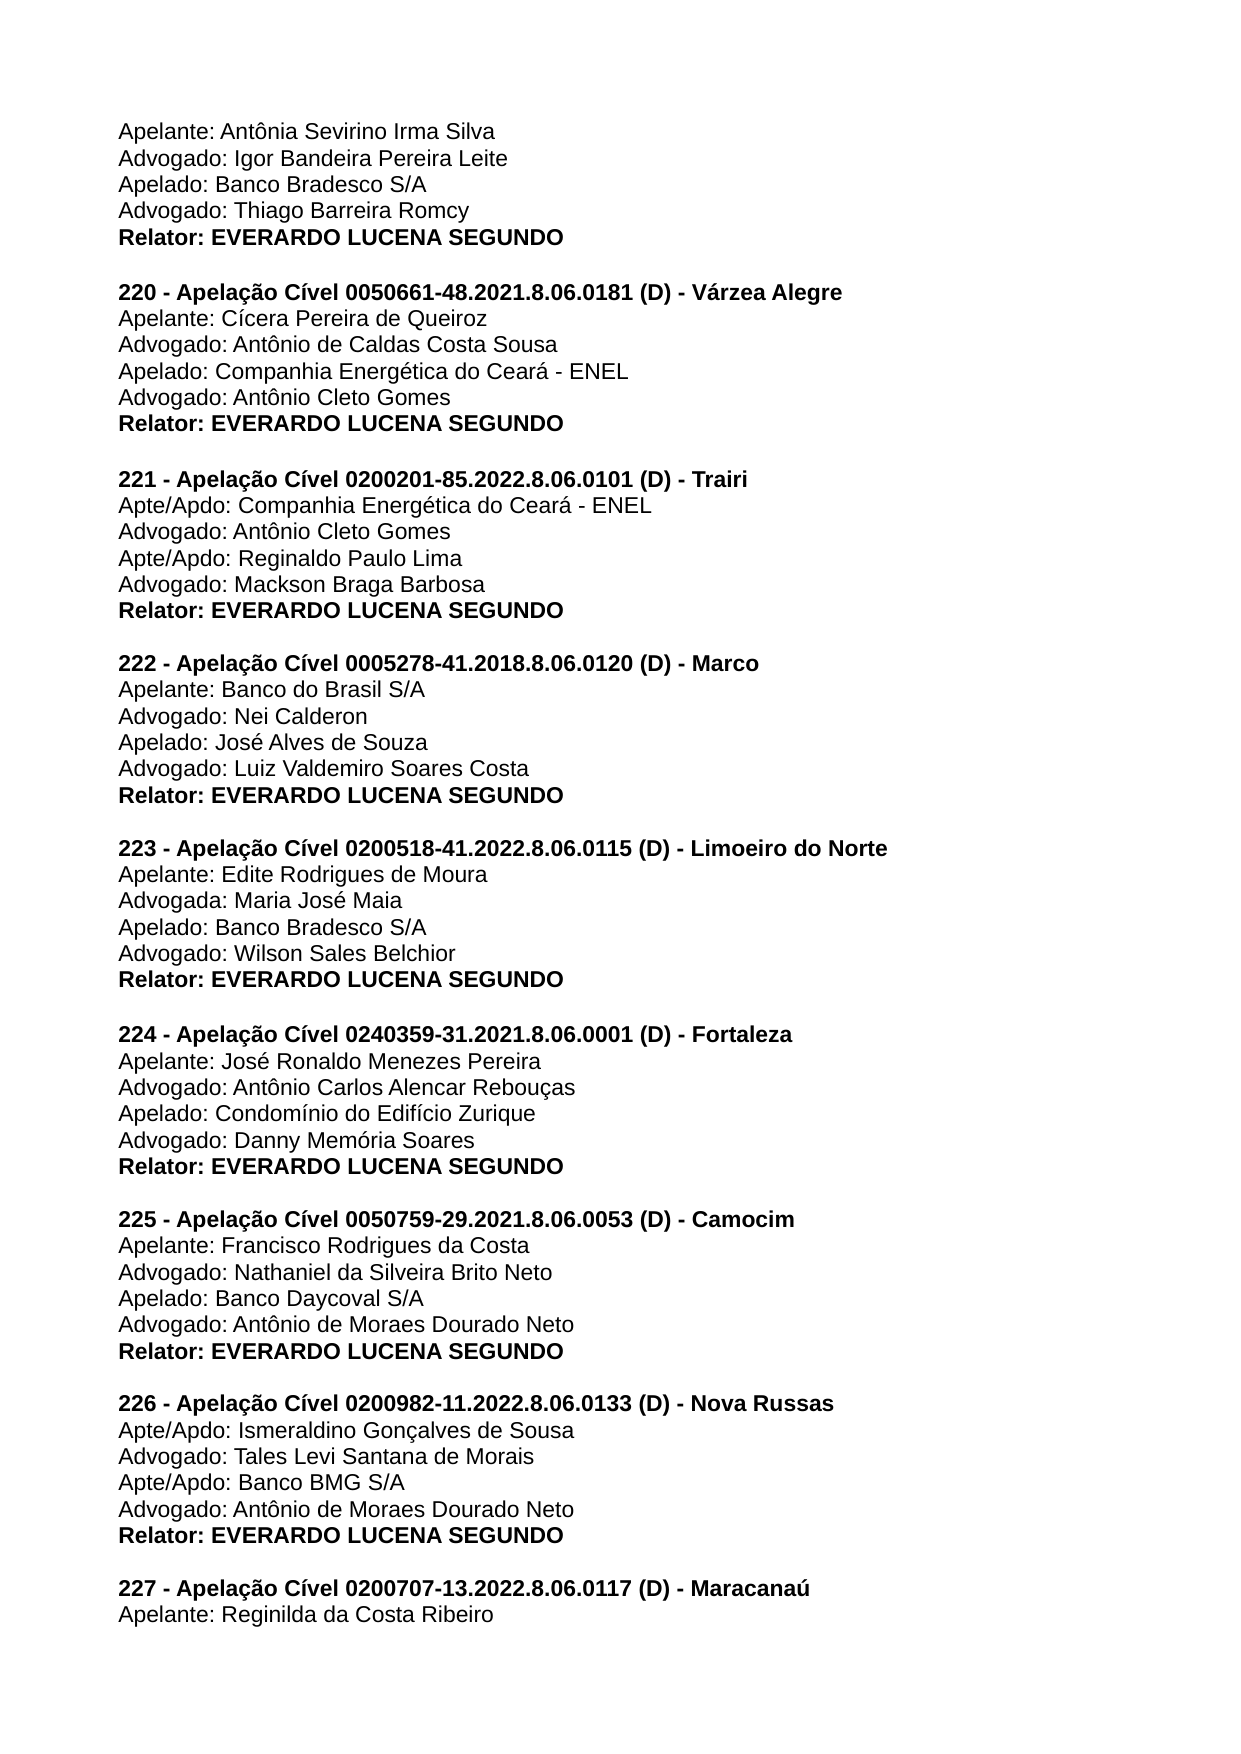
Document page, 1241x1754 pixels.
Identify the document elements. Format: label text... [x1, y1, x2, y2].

text Advogado: Nei Calderon [118, 703, 1122, 729]
text Apelado: Banco Daycoval S/A [118, 1285, 1122, 1311]
text Relator: EVERARDO LUCENA SEGUNDO [118, 782, 1122, 808]
text Relator: EVERARDO LUCENA SEGUNDO [118, 1153, 1122, 1179]
text 223 - Apelação Cível 0200518-41.2022.8.06.0115 (D) - Limoeiro do Norte [118, 834, 1122, 861]
text Advogado: Danny Memória Soares [118, 1127, 1122, 1153]
text Advogado: Antônio de Moraes Dourado Neto [118, 1311, 1122, 1338]
text Advogado: Antônio Cleto Gomes [118, 518, 1122, 544]
text 220 - Apelação Cível 0050661-48.2021.8.06.0181 (D) - Várzea Alegre [118, 279, 1122, 305]
text Advogado: Mackson Braga Barbosa [118, 571, 1122, 597]
text Advogado: Antônio de Moraes Dourado Neto [118, 1496, 1122, 1522]
text Apelante: Reginilda da Costa Ribeiro [118, 1601, 1122, 1627]
text Apelante: Banco do Brasil S/A [118, 676, 1122, 703]
text Advogada: Maria José Maia [118, 887, 1122, 913]
text Apte/Apdo: Reginaldo Paulo Lima [118, 544, 1122, 571]
text Apelante: Antônia Sevirino Irma Silva [118, 118, 1122, 144]
text Apelado: Condomínio do Edifício Zurique [118, 1100, 1122, 1127]
text Apte/Apdo: Companhia Energética do Ceará - ENEL [118, 492, 1122, 518]
text Apelado: Companhia Energética do Ceará - ENEL [118, 358, 1122, 384]
text Apelado: Banco Bradesco S/A [118, 913, 1122, 940]
text Relator: EVERARDO LUCENA SEGUNDO [118, 410, 1122, 437]
text Relator: EVERARDO LUCENA SEGUNDO [118, 597, 1122, 624]
text Relator: EVERARDO LUCENA SEGUNDO [118, 1338, 1122, 1364]
text Advogado: Wilson Sales Belchior [118, 940, 1122, 966]
text 226 - Apelação Cível 0200982-11.2022.8.06.0133 (D) - Nova Russas [118, 1390, 1122, 1417]
text Advogado: Antônio de Caldas Costa Sousa [118, 331, 1122, 358]
text Advogado: Thiago Barreira Romcy [118, 197, 1122, 223]
text Apelante: Francisco Rodrigues da Costa [118, 1232, 1122, 1258]
text Advogado: Igor Bandeira Pereira Leite [118, 144, 1122, 171]
text Apte/Apdo: Ismeraldino Gonçalves de Sousa [118, 1417, 1122, 1443]
text 224 - Apelação Cível 0240359-31.2021.8.06.0001 (D) - Fortaleza [118, 1021, 1122, 1048]
text Apte/Apdo: Banco BMG S/A [118, 1469, 1122, 1496]
text Relator: EVERARDO LUCENA SEGUNDO [118, 966, 1122, 993]
text Apelado: Banco Bradesco S/A [118, 171, 1122, 197]
text Apelante: José Ronaldo Menezes Pereira [118, 1048, 1122, 1074]
text 225 - Apelação Cível 0050759-29.2021.8.06.0053 (D) - Camocim [118, 1206, 1122, 1232]
text 221 - Apelação Cível 0200201-85.2022.8.06.0101 (D) - Trairi [118, 466, 1122, 492]
text 227 - Apelação Cível 0200707-13.2022.8.06.0117 (D) - Maracanaú [118, 1575, 1122, 1601]
text Relator: EVERARDO LUCENA SEGUNDO [118, 223, 1122, 250]
text Apelante: Edite Rodrigues de Moura [118, 861, 1122, 887]
text Apelado: José Alves de Souza [118, 729, 1122, 755]
text Advogado: Antônio Carlos Alencar Rebouças [118, 1074, 1122, 1100]
text Advogado: Tales Levi Santana de Morais [118, 1443, 1122, 1469]
text Apelante: Cícera Pereira de Queiroz [118, 305, 1122, 331]
text Advogado: Luiz Valdemiro Soares Costa [118, 755, 1122, 782]
text Advogado: Nathaniel da Silveira Brito Neto [118, 1258, 1122, 1285]
text 222 - Apelação Cível 0005278-41.2018.8.06.0120 (D) - Marco [118, 650, 1122, 676]
text Relator: EVERARDO LUCENA SEGUNDO [118, 1522, 1122, 1548]
text Advogado: Antônio Cleto Gomes [118, 384, 1122, 410]
